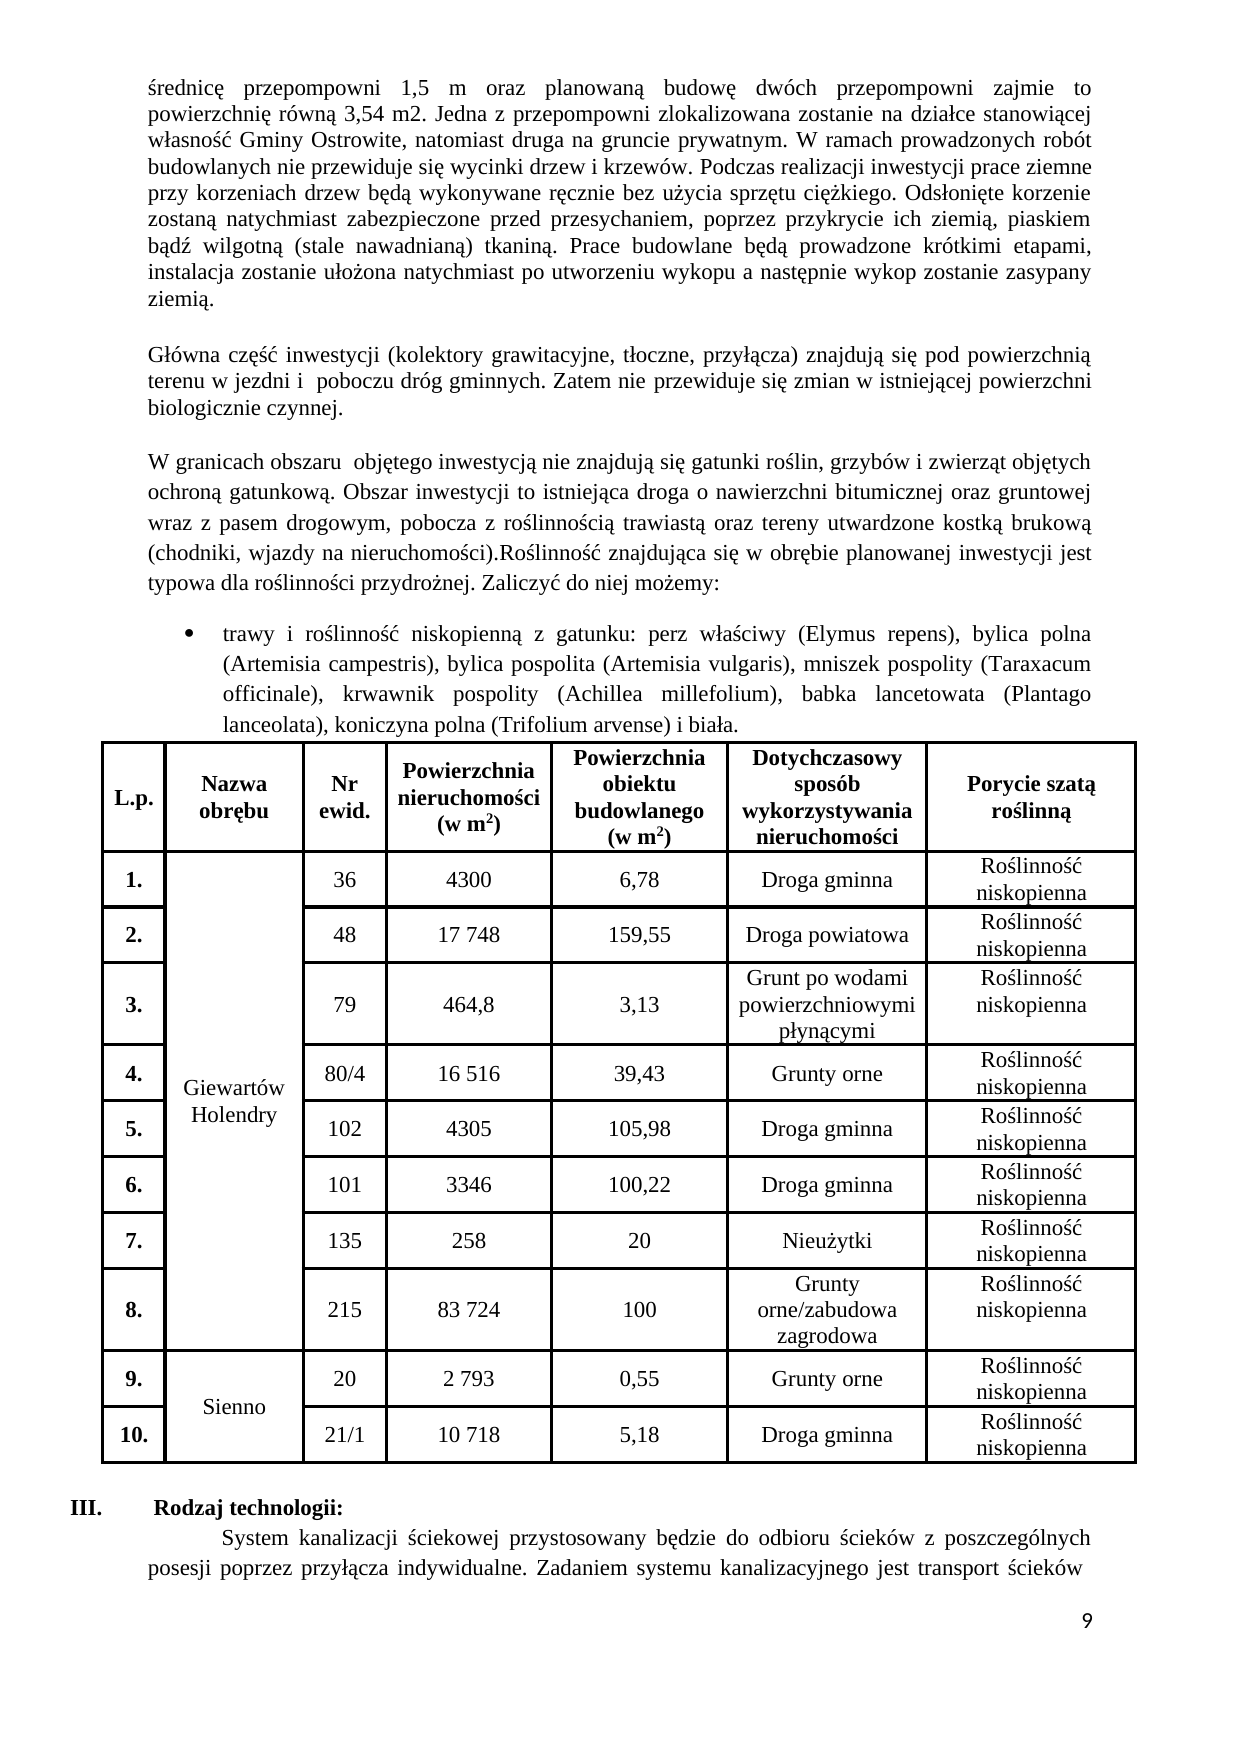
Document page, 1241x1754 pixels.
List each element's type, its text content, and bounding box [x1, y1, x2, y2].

table_cell Roślinność niskopienna [928, 1352, 1134, 1405]
table_cell 10. [104, 1408, 163, 1461]
table_cell Grunty orne [729, 1046, 925, 1099]
list Rodzaj technologii: [102, 1494, 1093, 1520]
table_cell 17 748 [388, 909, 550, 961]
table_header Nazwa obrębu [167, 744, 302, 849]
table_cell Droga gminna [729, 853, 925, 905]
table_cell 80/4 [305, 1046, 385, 1099]
table_cell 4300 [388, 853, 550, 905]
list trawy i roślinność niskopienną z gatunku: perz właściwy (Elymus repens), bylica polna (Artemisia campestris), bylica pospolita (Artemisia vulgaris), mniszek pospolity (Taraxacum officinale), krwawnik pospolity (Achillea millefolium), babka lancetowata (Plantago lanceolata), koniczyna polna (Trifolium arvense) i biała. [185, 620, 1093, 737]
table_cell Nieużytki [729, 1214, 925, 1267]
table_cell 5,18 [553, 1408, 726, 1461]
table_cell 21/1 [305, 1408, 385, 1461]
text średnicę przepompowni 1,5 m oraz planowaną budowę dwóch przepompowni zajmie to powierzchnię równą 3,54 m2. Jedna z przepompowni zlokalizowana zostanie na działce stanowiącej własność Gminy Ostrowite, natomiast druga na gruncie prywatnym. W ramach prowadzonych robót budowlanych nie przewiduje się wycinki drzew i krzewów. Podczas realizacji inwestycji prace ziemne przy korzeniach drzew będą wykonywane ręcznie bez użycia sprzętu ciężkiego. Odsłonięte korzenie zostaną natychmiast zabezpieczone przed przesychaniem, poprzez przykrycie ich ziemią, piaskiem bądź wilgotną (stale nawadnianą) tkaniną. Prace budowlane będą prowadzone krótkimi etapami, instalacja zostanie ułożona natychmiast po utworzeniu wykopu a następnie wykop zostanie zasypany ziemią. [148, 74, 1093, 311]
table_cell 258 [388, 1214, 550, 1267]
table_cell 3,13 [553, 964, 726, 1043]
table_cell 83 724 [388, 1270, 550, 1349]
table_header Powierzchnia nieruchomości (w m2) [388, 744, 550, 849]
table_cell 215 [305, 1270, 385, 1349]
text System kanalizacji ściekowej przystosowany będzie do odbioru ścieków z poszczególnych posesji poprzez przyłącza indywidualne. Zadaniem systemu kanalizacyjnego jest transport ścieków [148, 1524, 1093, 1581]
table_cell 135 [305, 1214, 385, 1267]
table_header Dotychczasowy sposób wykorzystywania nieruchomości [729, 744, 925, 849]
table_cell Roślinność niskopienna [928, 964, 1134, 1043]
table_cell Roślinność niskopienna [928, 1046, 1134, 1099]
table_cell Droga powiatowa [729, 909, 925, 961]
table_cell Sienno [167, 1352, 302, 1461]
table_cell 2 793 [388, 1352, 550, 1405]
table_cell Roślinność niskopienna [928, 1158, 1134, 1211]
table_cell 36 [305, 853, 385, 905]
table_cell Roślinność niskopienna [928, 1270, 1134, 1349]
table_cell 100,22 [553, 1158, 726, 1211]
table_cell 4. [104, 1046, 163, 1099]
table_cell 101 [305, 1158, 385, 1211]
table_cell Droga gminna [729, 1102, 925, 1155]
table_cell 100 [553, 1270, 726, 1349]
table_cell Grunt po wodami powierzchniowymi płynącymi [729, 964, 925, 1043]
table_cell 9. [104, 1352, 163, 1405]
table_cell Grunty orne/zabudowa zagrodowa [729, 1270, 925, 1349]
table_cell 5. [104, 1102, 163, 1155]
table_cell Droga gminna [729, 1408, 925, 1461]
table_cell 7. [104, 1214, 163, 1267]
table_cell Roślinność niskopienna [928, 909, 1134, 961]
table_cell 39,43 [553, 1046, 726, 1099]
table_header Porycie szatą roślinną [928, 744, 1134, 849]
table_cell 8. [104, 1270, 163, 1349]
table_cell 10 718 [388, 1408, 550, 1461]
table_cell 6. [104, 1158, 163, 1211]
table_header Nr ewid. [305, 744, 385, 849]
table_cell Grunty orne [729, 1352, 925, 1405]
text Główna część inwestycji (kolektory grawitacyjne, tłoczne, przyłącza) znajdują się pod powierzchnią terenu w jezdni i poboczu dróg gminnych. Zatem nie przewiduje się zmian w istniejącej powierzchni biologicznie czynnej. [148, 341, 1093, 420]
table_cell 3346 [388, 1158, 550, 1211]
table_cell 0,55 [553, 1352, 726, 1405]
table_cell 102 [305, 1102, 385, 1155]
table_cell 105,98 [553, 1102, 726, 1155]
table_cell 1. [104, 853, 163, 905]
text W granicach obszaru objętego inwestycją nie znajdują się gatunki roślin, grzybów i zwierząt objętych ochroną gatunkową. Obszar inwestycji to istniejąca droga o nawierzchni bitumicznej oraz gruntowej wraz z pasem drogowym, pobocza z roślinnością trawiastą oraz tereny utwardzone kostką brukową (chodniki, wjazdy na nieruchomości).Roślinność znajdująca się w obrębie planowanej inwestycji jest typowa dla roślinności przydrożnej. Zaliczyć do niej możemy: [148, 448, 1093, 595]
table_header L.p. [104, 744, 163, 849]
table_cell Roślinność niskopienna [928, 1214, 1134, 1267]
table_cell 20 [553, 1214, 726, 1267]
table_cell Roślinność niskopienna [928, 853, 1134, 905]
table_cell 48 [305, 909, 385, 961]
table_cell 6,78 [553, 853, 726, 905]
table_cell 3. [104, 964, 163, 1043]
table_cell Droga gminna [729, 1158, 925, 1211]
table_header Powierzchnia obiektu budowlanego (w m2) [553, 744, 726, 849]
table_cell 4305 [388, 1102, 550, 1155]
table_cell 2. [104, 909, 163, 961]
table_cell 16 516 [388, 1046, 550, 1099]
table_cell Giewartów Holendry [167, 853, 302, 1349]
table_cell 20 [305, 1352, 385, 1405]
table_cell Roślinność niskopienna [928, 1102, 1134, 1155]
table_cell Roślinność niskopienna [928, 1408, 1134, 1461]
table_cell 79 [305, 964, 385, 1043]
table_cell 159,55 [553, 909, 726, 961]
table_cell 464,8 [388, 964, 550, 1043]
